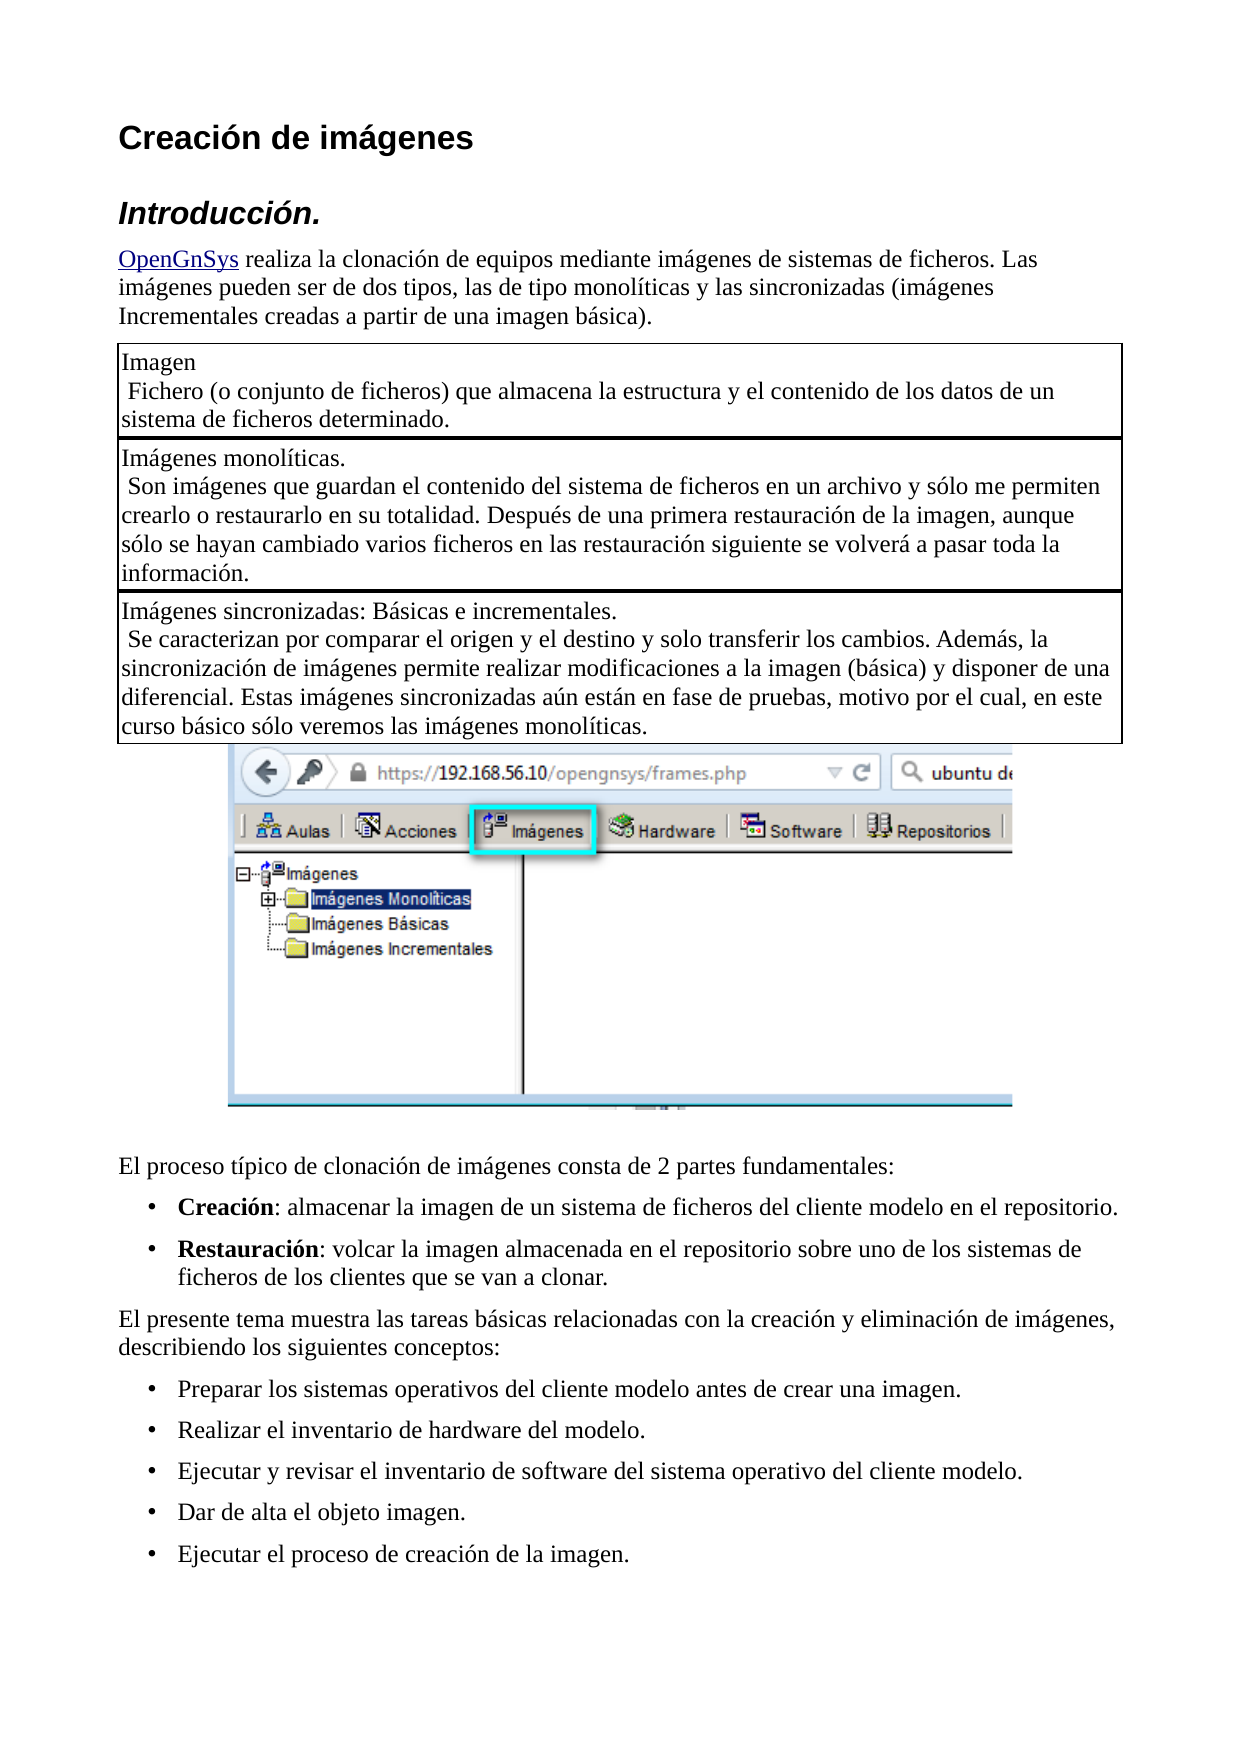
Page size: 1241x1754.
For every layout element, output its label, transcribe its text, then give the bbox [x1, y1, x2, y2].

table_header Imagen Fichero (o conjunto de ficheros) que almacena la estructura y el contenido de los datos de un sistema de ficheros determinado. [119, 344, 1121, 436]
list Ejecutar y revisar el inventario de software del sistema operativo del cliente modelo. [148, 1456, 1122, 1485]
subtitle Creación de imágenes [118, 118, 1122, 157]
list Dar de alta el objeto imagen. [148, 1497, 1122, 1526]
text El presente tema muestra las tareas básicas relacionadas con la creación y eliminación de imágenes, describiendo los siguientes conceptos: [118, 1304, 1122, 1361]
list Creación: almacenar la imagen de un sistema de ficheros del cliente modelo en el repositorio. [148, 1192, 1122, 1221]
list Ejecutar el proceso de creación de la imagen. [148, 1539, 1122, 1567]
text El proceso típico de clonación de imágenes consta de 2 partes fundamentales: [118, 1151, 1122, 1180]
list Realizar el inventario de hardware del modelo. [148, 1415, 1122, 1444]
text OpenGnSys realiza la clonación de equipos mediante imágenes de sistemas de ficheros. Las imágenes pueden ser de dos tipos, las de tipo monolíticas y las sincronizadas (imágenes Incrementales creadas a partir de una imagen básica). [118, 244, 1122, 330]
subtitle Introducción. [118, 194, 1122, 231]
list Restauración: volcar la imagen almacenada en el repositorio sobre uno de los sistemas de ficheros de los clientes que se van a clonar. [148, 1234, 1122, 1291]
table_header Imágenes sincronizadas: Básicas e incrementales. Se caracterizan por comparar el origen y el destino y solo transferir los cambios. Además, la sincronización de imágenes permite realizar modificaciones a la imagen (básica) y disponer de una diferencial. Estas imágenes sincronizadas aún están en fase de pruebas, motivo por el cual, en este curso básico sólo veremos las imágenes monolíticas. [119, 593, 1121, 742]
table_header Imágenes monolíticas. Son imágenes que guardan el contenido del sistema de ficheros en un archivo y sólo me permiten crearlo o restaurarlo en su totalidad. Después de una primera restauración de la imagen, aunque sólo se hayan cambiado varios ficheros en las restauración siguiente se volverá a pasar toda la información. [119, 440, 1121, 589]
list Preparar los sistemas operativos del cliente modelo antes de crear una imagen. [148, 1374, 1122, 1402]
